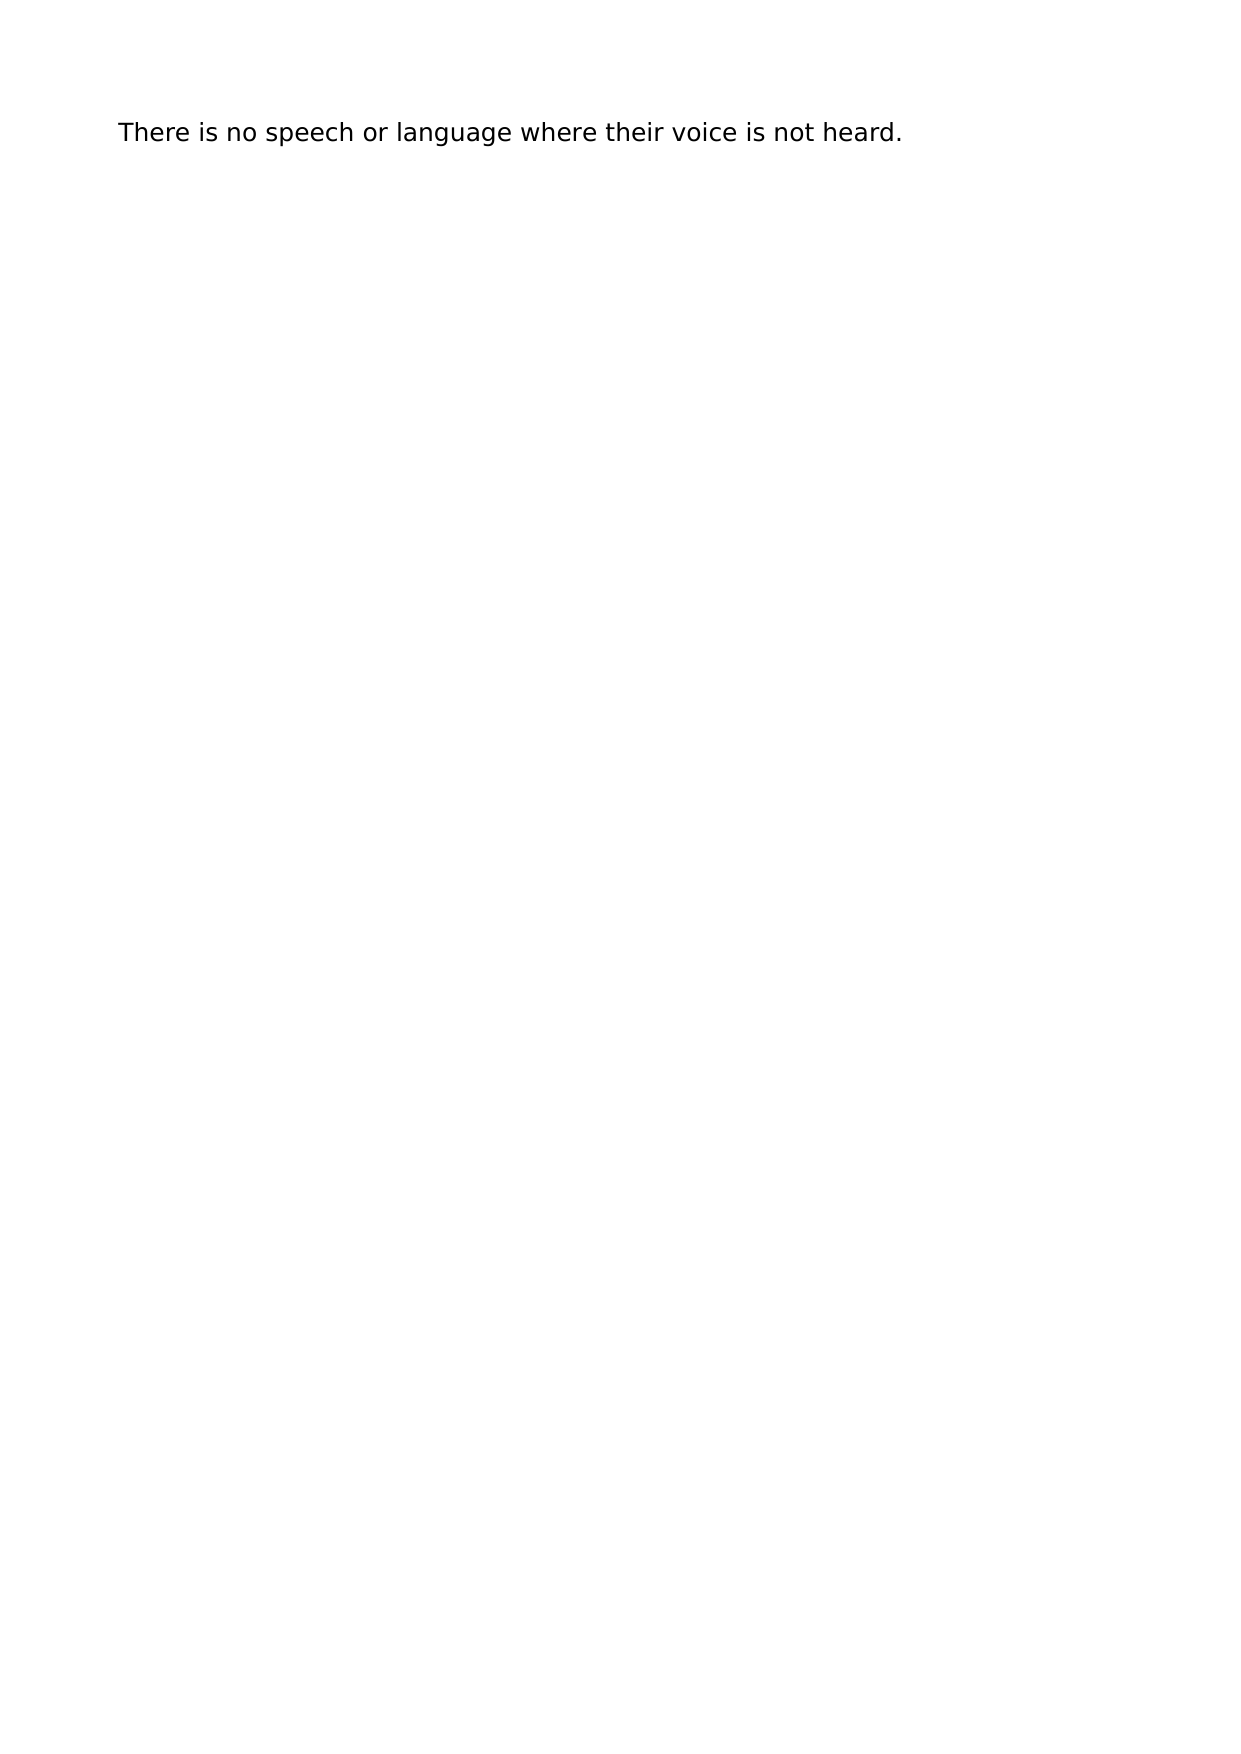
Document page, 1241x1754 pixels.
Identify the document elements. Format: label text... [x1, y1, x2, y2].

text There is no speech or language where their voice is not heard. [118, 118, 1122, 147]
